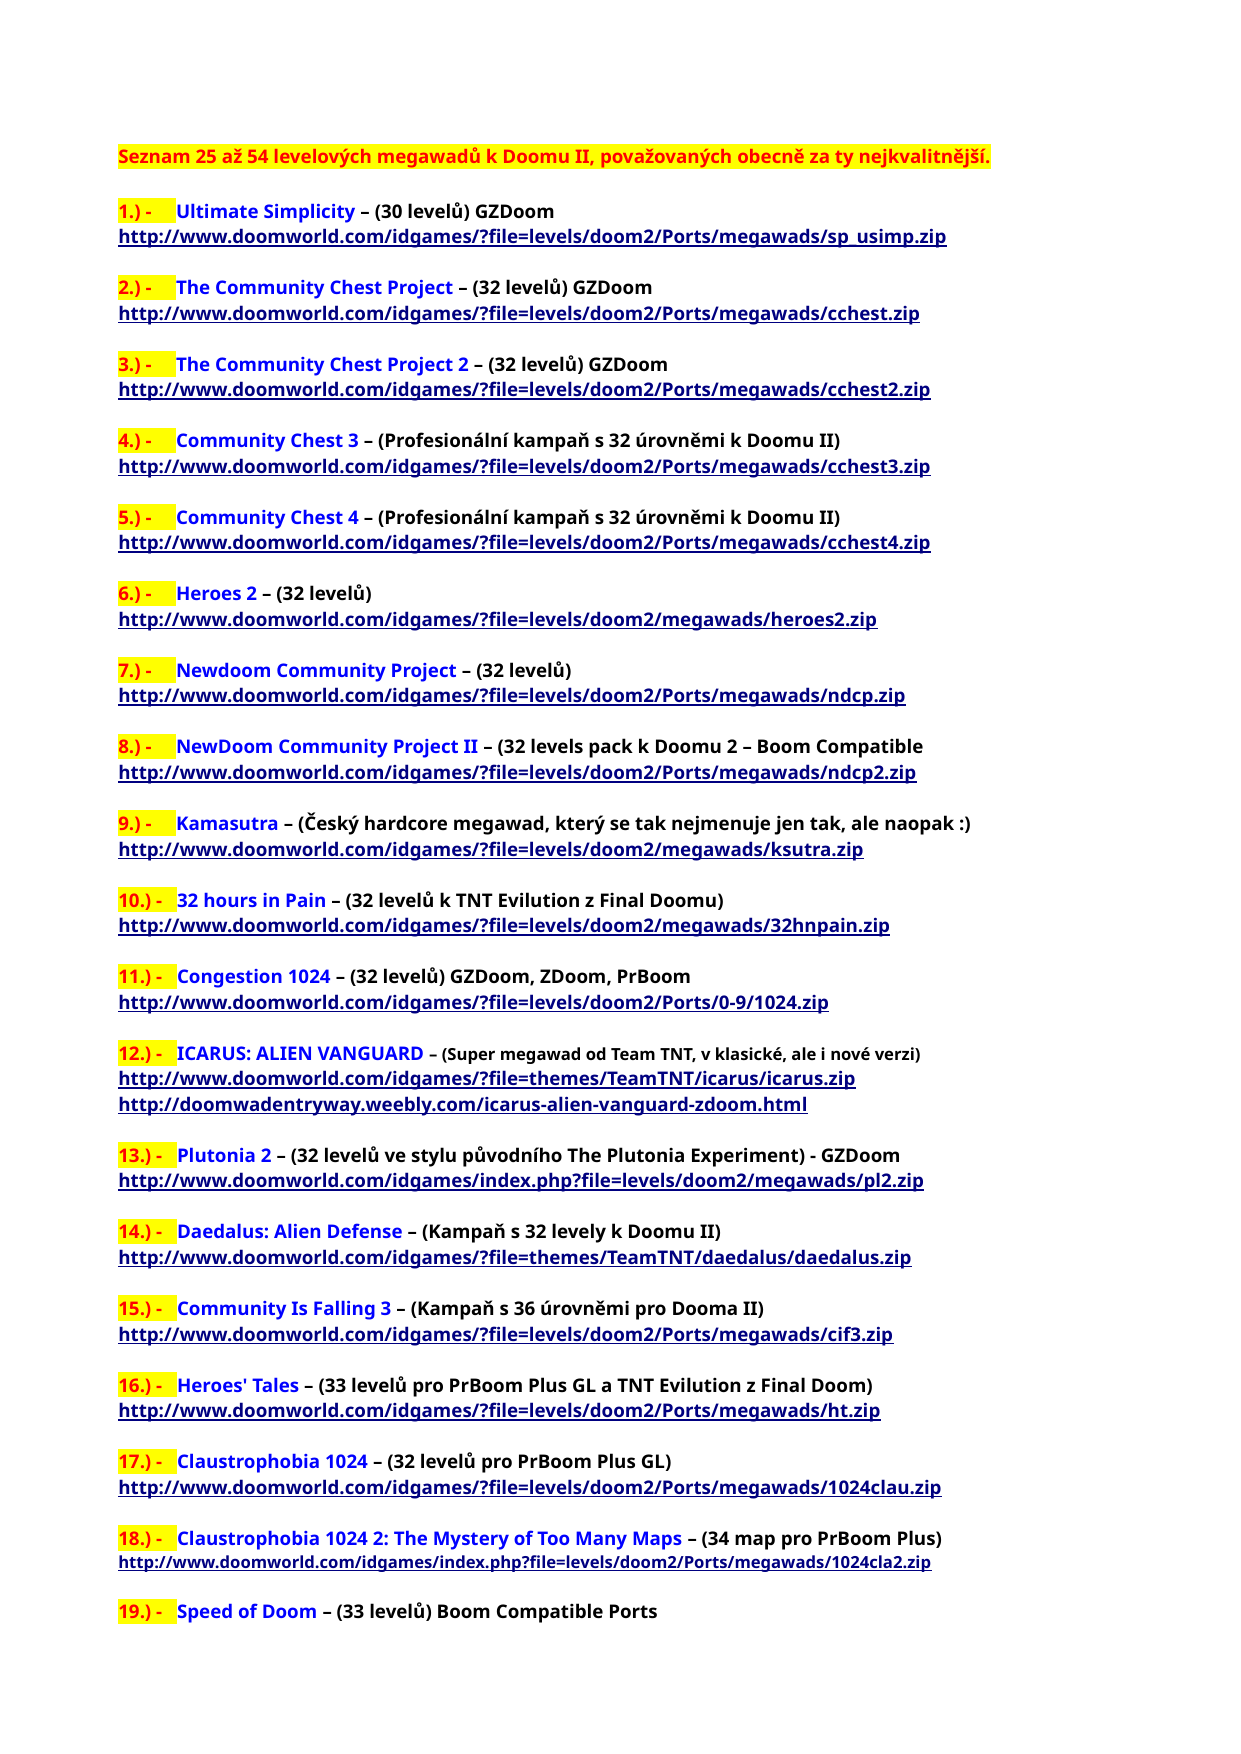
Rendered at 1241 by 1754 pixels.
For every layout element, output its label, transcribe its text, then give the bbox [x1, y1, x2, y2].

text 17.) - Claustrophobia 1024 – (32 levelů pro PrBoom Plus GL) [118, 1448, 1122, 1474]
text http://www.doomworld.com/idgames/?file=levels/doom2/Ports/megawads/ndcp.zip [118, 683, 1122, 708]
text 9.) - Kamasutra – (Český hardcore megawad, který se tak nejmenuje jen tak, ale naopak :) [118, 810, 1122, 836]
text http://www.doomworld.com/idgames/?file=levels/doom2/megawads/ksutra.zip [118, 836, 1122, 861]
text http://www.doomworld.com/idgames/?file=levels/doom2/Ports/megawads/cchest2.zip [118, 377, 1122, 402]
text http://www.doomworld.com/idgames/?file=levels/doom2/Ports/0-9/1024.zip [118, 989, 1122, 1014]
text http://www.doomworld.com/idgames/?file=levels/doom2/megawads/heroes2.zip [118, 606, 1122, 632]
text 7.) - Newdoom Community Project – (32 levelů) [118, 657, 1122, 683]
text 1.) - Ultimate Simplicity – (30 levelů) GZDoom [118, 198, 1122, 223]
text 13.) - Plutonia 2 – (32 levelů ve stylu původního The Plutonia Experiment) - GZDoom [118, 1142, 1122, 1168]
text 10.) - 32 hours in Pain – (32 levelů k TNT Evilution z Final Doomu) [118, 887, 1122, 912]
text 2.) - The Community Chest Project – (32 levelů) GZDoom [118, 274, 1122, 300]
text 11.) - Congestion 1024 – (32 levelů) GZDoom, ZDoom, PrBoom [118, 963, 1122, 989]
text http://www.doomworld.com/idgames/?file=levels/doom2/Ports/megawads/cchest4.zip [118, 530, 1122, 555]
text 14.) - Daedalus: Alien Defense – (Kampaň s 32 levely k Doomu II) [118, 1219, 1122, 1244]
text http://doomwadentryway.weebly.com/icarus-alien-vanguard-zdoom.html [118, 1091, 1122, 1117]
text http://www.doomworld.com/idgames/index.php?file=levels/doom2/megawads/pl2.zip [118, 1168, 1122, 1193]
text 6.) - Heroes 2 – (32 levelů) [118, 581, 1122, 606]
text 8.) - NewDoom Community Project II – (32 levels pack k Doomu 2 – Boom Compatible [118, 734, 1122, 759]
text http://www.doomworld.com/idgames/?file=levels/doom2/Ports/megawads/cif3.zip [118, 1321, 1122, 1346]
text http://www.doomworld.com/idgames/?file=levels/doom2/Ports/megawads/cchest.zip [118, 300, 1122, 326]
text 5.) - Community Chest 4 – (Profesionální kampaň s 32 úrovněmi k Doomu II) [118, 504, 1122, 530]
text 19.) - Speed of Doom – (33 levelů) Boom Compatible Ports [118, 1599, 1122, 1624]
text http://www.doomworld.com/idgames/?file=levels/doom2/Ports/megawads/ht.zip [118, 1397, 1122, 1423]
text http://www.doomworld.com/idgames/?file=themes/TeamTNT/daedalus/daedalus.zip [118, 1244, 1122, 1270]
text http://www.doomworld.com/idgames/?file=levels/doom2/Ports/megawads/ndcp2.zip [118, 759, 1122, 785]
text http://www.doomworld.com/idgames/?file=levels/doom2/Ports/megawads/1024clau.zip [118, 1474, 1122, 1499]
text http://www.doomworld.com/idgames/?file=themes/TeamTNT/icarus/icarus.zip [118, 1066, 1122, 1091]
text 16.) - Heroes' Tales – (33 levelů pro PrBoom Plus GL a TNT Evilution z Final Doom) [118, 1372, 1122, 1397]
text 15.) - Community Is Falling 3 – (Kampaň s 36 úrovněmi pro Dooma II) [118, 1295, 1122, 1321]
text 4.) - Community Chest 3 – (Profesionální kampaň s 32 úrovněmi k Doomu II) [118, 428, 1122, 453]
text http://www.doomworld.com/idgames/index.php?file=levels/doom2/Ports/megawads/1024cla2.zip [118, 1551, 1122, 1573]
text 18.) - Claustrophobia 1024 2: The Mystery of Too Many Maps – (34 map pro PrBoom Plus) [118, 1525, 1122, 1551]
text http://www.doomworld.com/idgames/?file=levels/doom2/megawads/32hnpain.zip [118, 912, 1122, 938]
text http://www.doomworld.com/idgames/?file=levels/doom2/Ports/megawads/sp_usimp.zip [118, 223, 1122, 249]
text Seznam 25 až 54 levelových megawadů k Doomu II, považovaných obecně za ty nejkvalitnější. [118, 144, 1122, 169]
text http://www.doomworld.com/idgames/?file=levels/doom2/Ports/megawads/cchest3.zip [118, 453, 1122, 479]
text 12.) - ICARUS: ALIEN VANGUARD – (Super megawad od Team TNT, v klasické, ale i nové verzi) [118, 1040, 1122, 1066]
text 3.) - The Community Chest Project 2 – (32 levelů) GZDoom [118, 351, 1122, 377]
